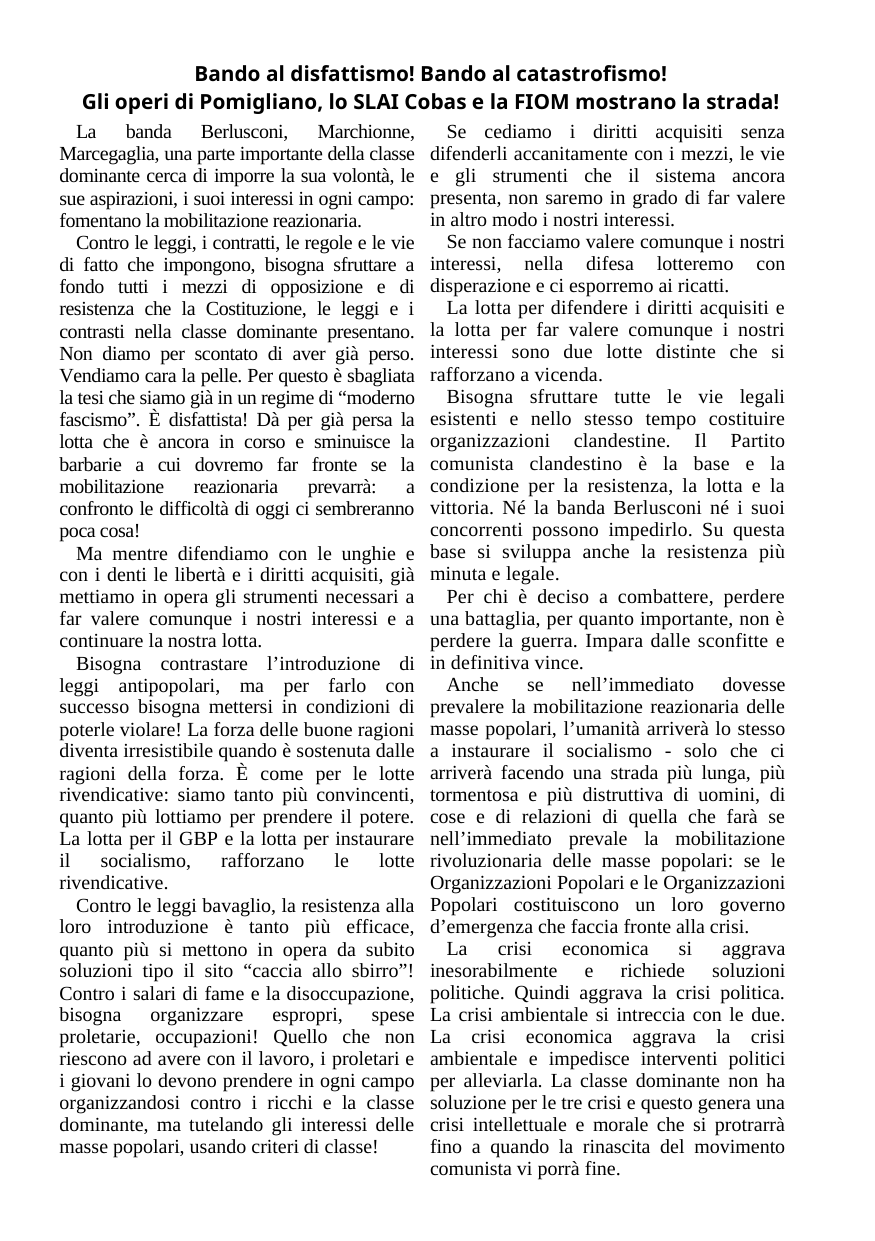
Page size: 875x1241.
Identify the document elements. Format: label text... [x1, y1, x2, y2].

text Contro le leggi bavaglio, la resistenza alla loro introduzione è tanto più efficace, quanto più si mettono in opera da subito soluzioni tipo il sito “caccia allo sbirro”! Contro i salari di fame e la disoccupazione, bisogna organizzare espropri, spese proletarie, occupazioni! Quello che non riescono ad avere con il lavoro, i proletari e i giovani lo devono prendere in ogni campo organizzandosi contro i ricchi e la classe dominante, ma tutelando gli interessi delle masse popolari, usando criteri di classe! [59, 894, 415, 1158]
text Se cediamo i diritti acquisiti senza difenderli accanitamente con i mezzi, le vie e gli strumenti che il sistema ancora presenta, non saremo in grado di far valere in altro modo i nostri interessi. [430, 121, 786, 231]
text La lotta per difendere i diritti acquisiti e la lotta per far valere comunque i nostri interessi sono due lotte distinte che si rafforzano a vicenda. [430, 297, 786, 386]
text Per chi è deciso a combattere, perdere una battaglia, per quanto importante, non è perdere la guerra. Impara dalle sconfitte e in definitiva vince. [430, 585, 786, 674]
text Anche se nell’immediato dovesse prevalere la mobilitazione reazionaria delle masse popolari, l’umanità arriverà lo stesso a instaurare il socialismo - solo che ci arriverà facendo una strada più lunga, più tormentosa e più distruttiva di uomini, di cose e di relazioni di quella che farà se nell’immediato prevale la mobilitazione rivoluzionaria delle masse popolari: se le Organizzazioni Popolari e le Organizzazioni Popolari costituiscono un loro governo d’emergenza che faccia fronte alla crisi. [430, 674, 786, 938]
text Ma mentre difendiamo con le unghie e con i denti le libertà e i diritti acquisiti, già mettiamo in opera gli strumenti necessari a far valere comunque i nostri interessi e a continuare la nostra lotta. [59, 542, 415, 652]
text Gli operi di Pomigliano, lo SLAI Cobas e la FIOM mostrano la strada! [59, 87, 786, 116]
text Bisogna contrastare l’introduzione di leggi antipopolari, ma per farlo con successo bisogna mettersi in condizioni di poterle violare! La forza delle buone ragioni diventa irresistibile quando è sostenuta dalle ragioni della forza. È come per le lotte rivendicative: siamo tanto più convincenti, quanto più lottiamo per prendere il potere. La lotta per il GBP e la lotta per instaurare il socialismo, rafforzano le lotte rivendicative. [59, 652, 415, 894]
text La crisi economica si aggrava inesorabilmente e richiede soluzioni politiche. Quindi aggrava la crisi politica. La crisi ambientale si intreccia con le due. La crisi economica aggrava la crisi ambientale e impedisce interventi politici per alleviarla. La classe dominante non ha soluzione per le tre crisi e questo genera una crisi intellettuale e morale che si protrarrà fino a quando la rinascita del movimento comunista vi porrà fine. [430, 938, 786, 1180]
text La banda Berlusconi, Marchionne, Marcegaglia, una parte importante della classe dominante cerca di imporre la sua volontà, le sue aspirazioni, i suoi interessi in ogni campo: fomentano la mobilitazione reazionaria. [59, 121, 415, 231]
text Se non facciamo valere comunque i nostri interessi, nella difesa lotteremo con disperazione e ci esporremo ai ricatti. [430, 231, 786, 297]
text Bando al disfattismo! Bando al catastrofismo! [59, 59, 786, 87]
text Bisogna sfruttare tutte le vie legali esistenti e nello stesso tempo costituire organizzazioni clandestine. Il Partito comunista clandestino è la base e la condizione per la resistenza, la lotta e la vittoria. Né la banda Berlusconi né i suoi concorrenti possono impedirlo. Su questa base si sviluppa anche la resistenza più minuta e legale. [430, 386, 786, 585]
text Contro le leggi, i contratti, le regole e le vie di fatto che impongono, bisogna sfruttare a fondo tutti i mezzi di opposizione e di resistenza che la Costituzione, le leggi e i contrasti nella classe dominante presentano. Non diamo per scontato di aver già perso. Vendiamo cara la pelle. Per questo è sbagliata la tesi che siamo già in un regime di “moderno fascismo”. È disfattista! Dà per già persa la lotta che è ancora in corso e sminuisce la barbarie a cui dovremo far fronte se la mobilitazione reazionaria prevarrà: a confronto le difficoltà di oggi ci sembreranno poca cosa! [59, 231, 415, 542]
